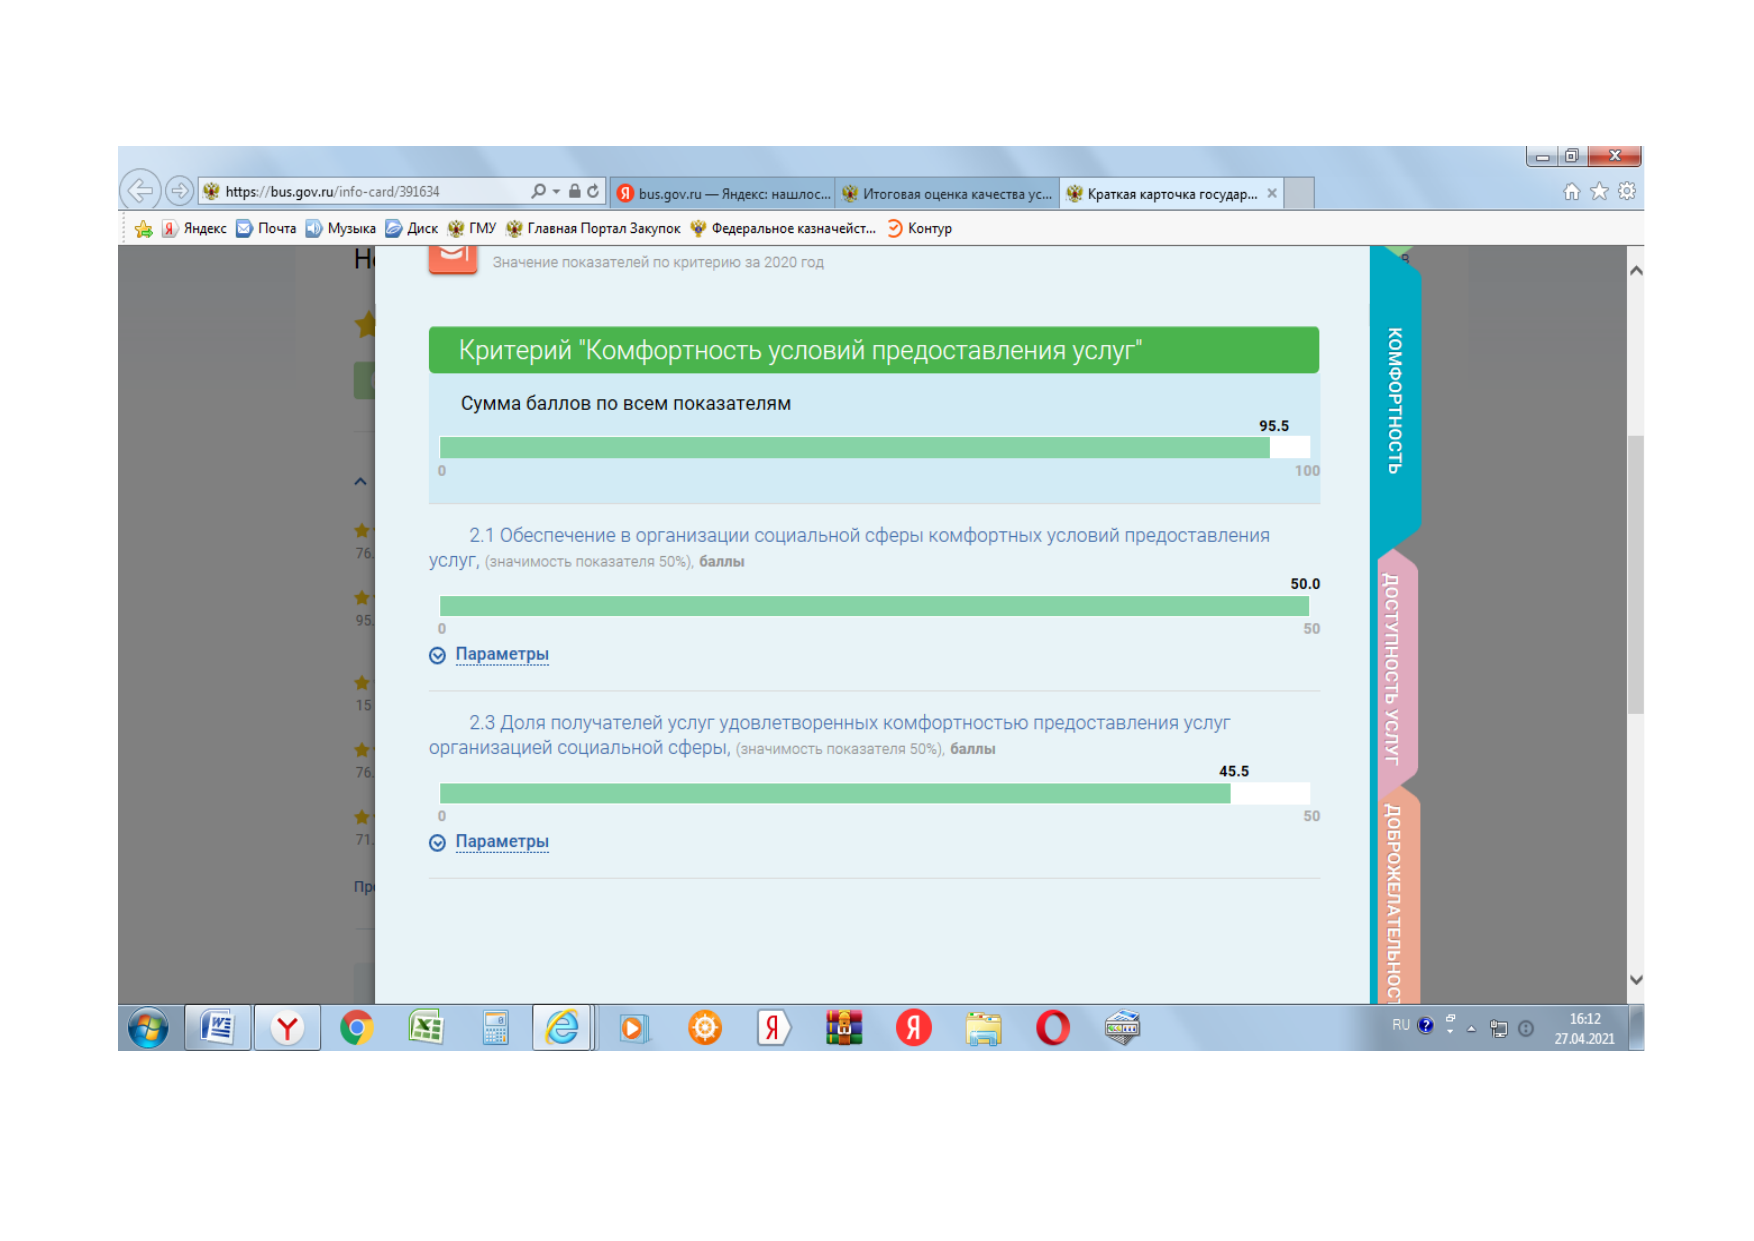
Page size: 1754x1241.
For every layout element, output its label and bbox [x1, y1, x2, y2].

picture [118, 146, 1645, 1051]
